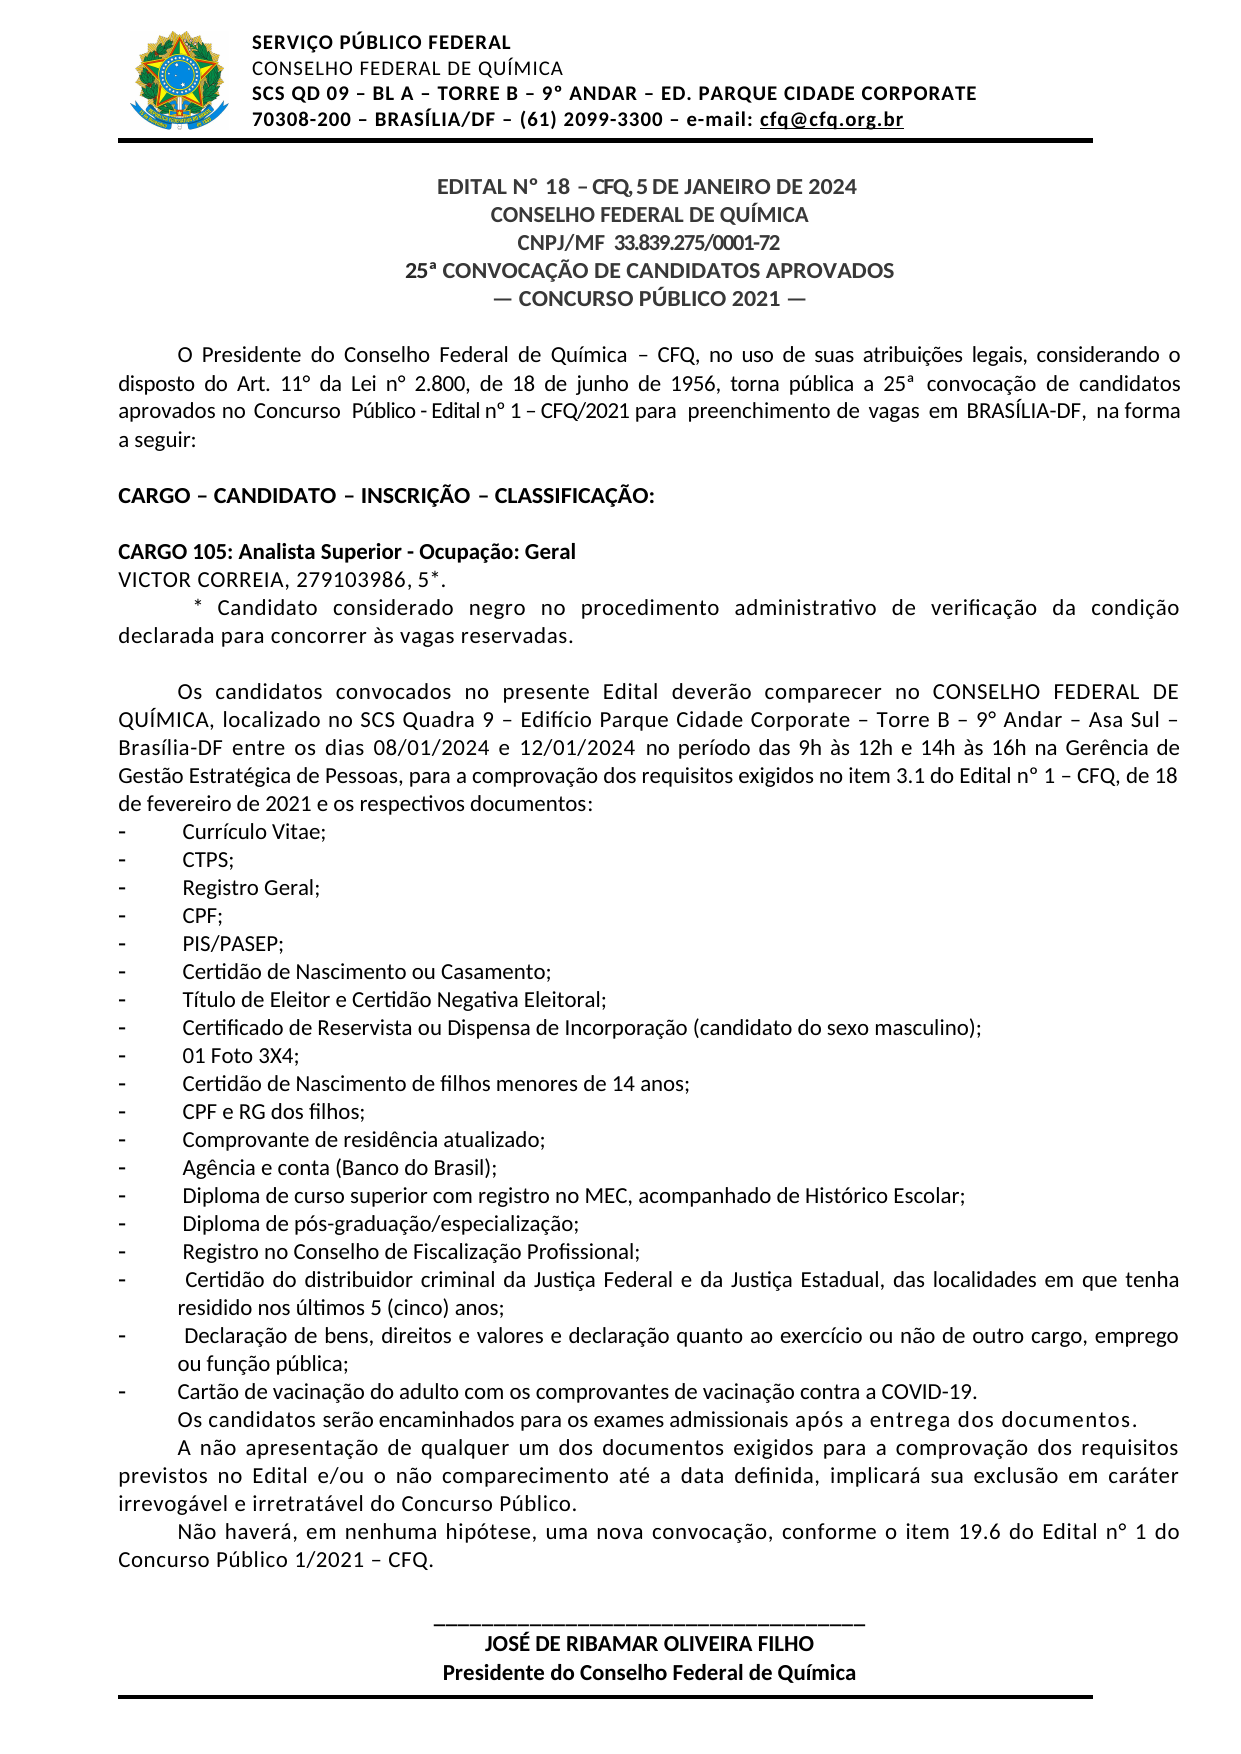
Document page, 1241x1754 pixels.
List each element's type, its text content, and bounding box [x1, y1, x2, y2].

list Certificado de Reservista ou Dispensa de Incorporação (candidato do sexo masculino); [118, 1013, 1181, 1041]
text Presidente do Conselho Federal de Química [118, 1658, 1181, 1686]
text JOSÉ DE RIBAMAR OLIVEIRA FILHO [118, 1629, 1181, 1658]
text Os candidatos serão encaminhados para os exames admissionais após a entrega dos documentos. [118, 1405, 1181, 1433]
text CARGO 105: Analista Superior - Ocupação: Geral [118, 537, 1181, 565]
list Currículo Vitae; [118, 817, 1181, 845]
list Declaração de bens, direitos e valores e declaração quanto ao exercício ou não de outro cargo, emprego ou função pública; [118, 1321, 1181, 1377]
list Diploma de pós-graduação/especialização; [118, 1209, 1181, 1237]
text VICTOR CORREIA, 279103986, 5*. [118, 565, 1181, 593]
list CPF; [118, 901, 1181, 929]
text Não haverá, em nenhuma hipótese, uma nova convocação, conforme o item 19.6 do Edital n° 1 do Concurso Público 1/2021 – CFQ. [118, 1517, 1181, 1573]
list Cartão de vacinação do adulto com os comprovantes de vacinação contra a COVID-19. [118, 1377, 1181, 1405]
list CPF e RG dos filhos; [118, 1097, 1181, 1125]
list Título de Eleitor e Certidão Negativa Eleitoral; [118, 985, 1181, 1013]
text — CONCURSO PÚBLICO 2021 — [118, 284, 1181, 313]
text CNPJ/MF 33.839.275/0001-72 [118, 228, 1181, 257]
text CARGO – CANDIDATO – INSCRIÇÃO – CLASSIFICAÇÃO: [118, 481, 1181, 509]
text A não apresentação de qualquer um dos documentos exigidos para a comprovação dos requisitos previstos no Edital e/ou o não comparecimento até a data definida, implicará sua exclusão em caráter irrevogável e irretratável do Concurso Público. [118, 1433, 1181, 1517]
text ____________________________________ [118, 1602, 1181, 1629]
list Certidão de Nascimento ou Casamento; [118, 957, 1181, 985]
list Registro no Conselho de Fiscalização Profissional; [118, 1237, 1181, 1265]
list Registro Geral; [118, 873, 1181, 901]
list CTPS; [118, 845, 1181, 873]
list 01 Foto 3X4; [118, 1041, 1181, 1069]
text * Candidato considerado negro no procedimento administrativo de verificação da condição declarada para concorrer às vagas reservadas. [118, 593, 1181, 649]
list Comprovante de residência atualizado; [118, 1125, 1181, 1153]
text O Presidente do Conselho Federal de Química – CFQ, no uso de suas atribuições legais, considerando o disposto do Art. 11° da Lei n° 2.800, de 18 de junho de 1956, torna pública a 25ª convocação de candidatos aprovados no Concurso Público - Edital nº 1 – CFQ/2021 para preenchimento de vagas em BRASÍLIA-DF, na forma a seguir: [118, 341, 1181, 453]
list Diploma de curso superior com registro no MEC, acompanhado de Histórico Escolar; [118, 1181, 1181, 1209]
list Certidão de Nascimento de filhos menores de 14 anos; [118, 1069, 1181, 1097]
list Certidão do distribuidor criminal da Justiça Federal e da Justiça Estadual, das localidades em que tenha residido nos últimos 5 (cinco) anos; [118, 1265, 1181, 1321]
text Os candidatos convocados no presente Edital deverão comparecer no CONSELHO FEDERAL DE QUÍMICA, localizado no SCS Quadra 9 – Edifício Parque Cidade Corporate – Torre B – 9° Andar – Asa Sul – Brasília-DF entre os dias 08/01/2024 e 12/01/2024 no período das 9h às 12h e 14h às 16h na Gerência de Gestão Estratégica de Pessoas, para a comprovação dos requisitos exigidos no item 3.1 do Edital nº 1 – CFQ, de 18 de fevereiro de 2021 e os respectivos documentos: [118, 677, 1181, 817]
list Agência e conta (Banco do Brasil); [118, 1153, 1181, 1181]
text EDITAL Nº 18 – CFQ, 5 DE JANEIRO DE 2024 [118, 172, 1181, 201]
text CONSELHO FEDERAL DE QUÍMICA [118, 201, 1181, 228]
list PIS/PASEP; [118, 929, 1181, 957]
text 25ª CONVOCAÇÃO DE CANDIDATOS APROVADOS [118, 257, 1181, 284]
